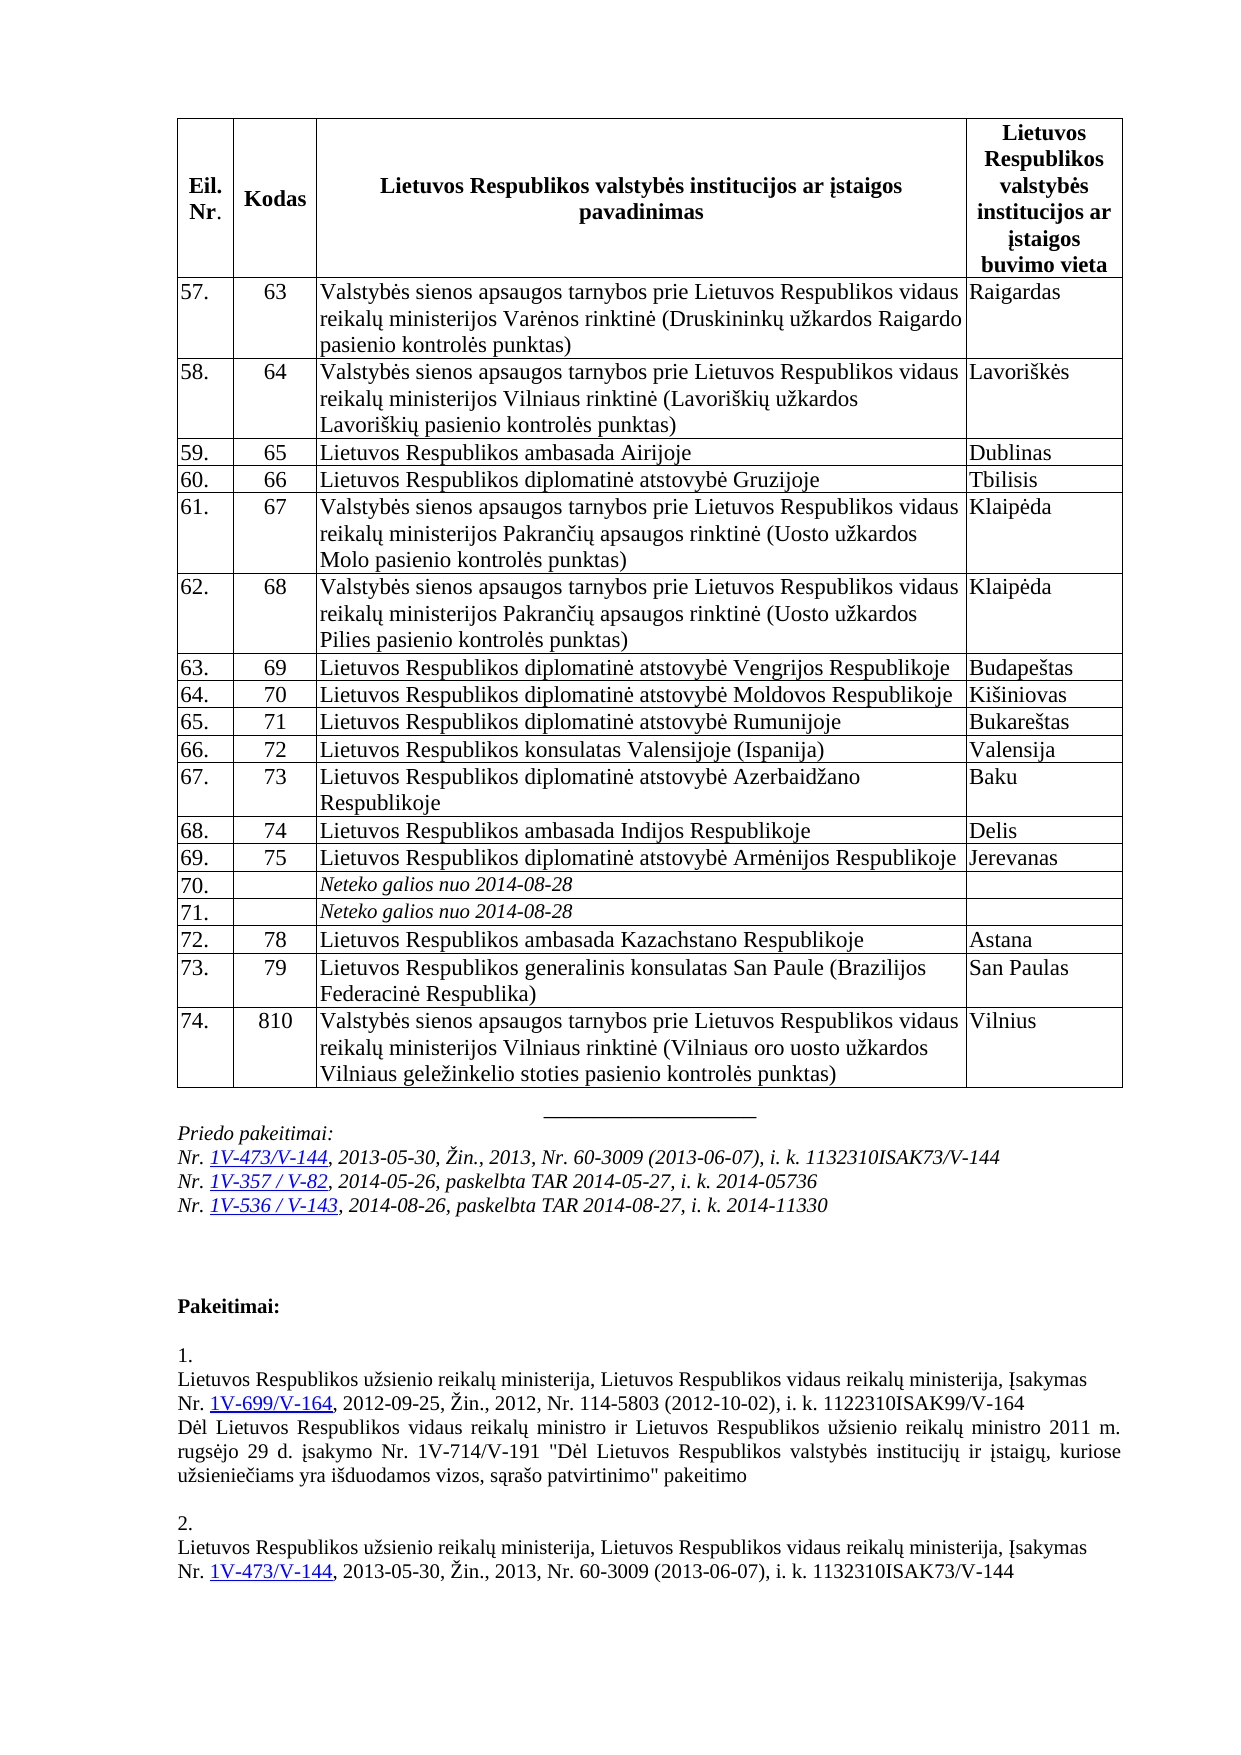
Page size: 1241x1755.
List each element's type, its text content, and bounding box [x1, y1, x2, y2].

table_cell 72 [234, 736, 316, 762]
table_cell Tbilisis [967, 466, 1122, 492]
table_cell 68. [178, 817, 233, 843]
table_cell 60. [178, 466, 233, 492]
text Lietuvos Respublikos užsienio reikalų ministerija, Lietuvos Respublikos vidaus reikalų ministerija, Įsakymas [177, 1367, 1122, 1391]
text Nr. 1V-357 / V-82, 2014-05-26, paskelbta TAR 2014-05-27, i. k. 2014-05736 [177, 1169, 1122, 1193]
table_cell 64 [234, 359, 316, 437]
table_cell 75 [234, 844, 316, 871]
table_cell Neteko galios nuo 2014-08-28 [317, 872, 966, 898]
table_cell 73. [178, 954, 233, 1007]
table_cell 59. [178, 439, 233, 465]
table_cell Lietuvos Respublikos diplomatinė atstovybė Rumunijoje [317, 708, 966, 735]
text 1. [177, 1342, 1122, 1367]
table_cell Kišiniovas [967, 681, 1122, 707]
table_header Eil. Nr. [178, 119, 233, 277]
table_cell Klaipėda [967, 574, 1122, 652]
table_cell Valstybės sienos apsaugos tarnybos prie Lietuvos Respublikos vidaus reikalų ministerijos Pakrančių apsaugos rinktinė (Uosto užkardos Molo pasienio kontrolės punktas) [317, 493, 966, 572]
table_cell 69. [178, 844, 233, 871]
table_cell San Paulas [967, 954, 1122, 1007]
table_cell Raigardas [967, 278, 1122, 357]
table_cell 73 [234, 763, 316, 816]
text 2. [177, 1511, 1122, 1535]
table_cell 78 [234, 926, 316, 953]
table_cell 62. [178, 574, 233, 652]
table_cell 71 [234, 708, 316, 735]
table_cell Klaipėda [967, 493, 1122, 572]
table_cell Valstybės sienos apsaugos tarnybos prie Lietuvos Respublikos vidaus reikalų ministerijos Pakrančių apsaugos rinktinė (Uosto užkardos Pilies pasienio kontrolės punktas) [317, 574, 966, 652]
table_cell Lietuvos Respublikos konsulatas Valensijoje (Ispanija) [317, 736, 966, 762]
table_cell Lavoriškės [967, 359, 1122, 437]
text Nr. 1V-536 / V-143, 2014-08-26, paskelbta TAR 2014-08-27, i. k. 2014-11330 [177, 1193, 1122, 1217]
text Priedo pakeitimai: [177, 1121, 1122, 1145]
text Nr. 1V-473/V-144, 2013-05-30, Žin., 2013, Nr. 60-3009 (2013-06-07), i. k. 1132310ISAK73/V-144 [177, 1559, 1122, 1583]
table_cell Lietuvos Respublikos ambasada Airijoje [317, 439, 966, 465]
table_cell 68 [234, 574, 316, 652]
table_cell Astana [967, 926, 1122, 953]
table_cell Lietuvos Respublikos diplomatinė atstovybė Vengrijos Respublikoje [317, 654, 966, 680]
table_cell 71. [178, 899, 233, 925]
table_cell Lietuvos Respublikos generalinis konsulatas San Paule (Brazilijos Federacinė Respublika) [317, 954, 966, 1007]
table_cell 67. [178, 763, 233, 816]
table_cell Neteko galios nuo 2014-08-28 [317, 899, 966, 925]
table_cell Lietuvos Respublikos diplomatinė atstovybė Gruzijoje [317, 466, 966, 492]
table_cell Valstybės sienos apsaugos tarnybos prie Lietuvos Respublikos vidaus reikalų ministerijos Vilniaus rinktinė (Vilniaus oro uosto užkardos Vilniaus geležinkelio stoties pasienio kontrolės punktas) [317, 1008, 966, 1087]
table_cell Bukareštas [967, 708, 1122, 735]
table_cell 69 [234, 654, 316, 680]
table_cell Lietuvos Respublikos diplomatinė atstovybė Armėnijos Respublikoje [317, 844, 966, 871]
text _________________ [177, 1092, 1122, 1121]
table_cell 67 [234, 493, 316, 572]
table_cell 70 [234, 681, 316, 707]
table_cell Delis [967, 817, 1122, 843]
table_header Lietuvos Respublikos valstybės institucijos ar įstaigos pavadinimas [317, 119, 966, 277]
table_cell Lietuvos Respublikos ambasada Indijos Respublikoje [317, 817, 966, 843]
table_cell 64. [178, 681, 233, 707]
table_header Lietuvos Respublikos valstybės institucijos ar įstaigos buvimo vieta [967, 119, 1122, 277]
table_cell 74. [178, 1008, 233, 1087]
table_cell Valstybės sienos apsaugos tarnybos prie Lietuvos Respublikos vidaus reikalų ministerijos Varėnos rinktinė (Druskininkų užkardos Raigardo pasienio kontrolės punktas) [317, 278, 966, 357]
table_cell 65. [178, 708, 233, 735]
table_cell [234, 899, 316, 925]
table_cell 72. [178, 926, 233, 953]
text Lietuvos Respublikos užsienio reikalų ministerija, Lietuvos Respublikos vidaus reikalų ministerija, Įsakymas [177, 1535, 1122, 1559]
table_cell Budapeštas [967, 654, 1122, 680]
table_cell 79 [234, 954, 316, 1007]
table_cell 66. [178, 736, 233, 762]
table_cell [967, 899, 1122, 925]
table_cell [967, 872, 1122, 898]
table_cell Lietuvos Respublikos diplomatinė atstovybė Moldovos Respublikoje [317, 681, 966, 707]
table_cell [234, 872, 316, 898]
text Pakeitimai: [177, 1294, 1122, 1318]
text Dėl Lietuvos Respublikos vidaus reikalų ministro ir Lietuvos Respublikos užsienio reikalų ministro 2011 m. rugsėjo 29 d. įsakymo Nr. 1V-714/V-191 "Dėl Lietuvos Respublikos valstybės institucijų ir įstaigų, kuriose užsieniečiams yra išduodamos vizos, sąrašo patvirtinimo" pakeitimo [177, 1415, 1122, 1487]
table_cell 57. [178, 278, 233, 357]
text Nr. 1V-473/V-144, 2013-05-30, Žin., 2013, Nr. 60-3009 (2013-06-07), i. k. 1132310ISAK73/V-144 [177, 1145, 1122, 1169]
table_cell Valensija [967, 736, 1122, 762]
table_cell 74 [234, 817, 316, 843]
table_header Kodas [234, 119, 316, 277]
table_cell 70. [178, 872, 233, 898]
table_cell 810 [234, 1008, 316, 1087]
table_cell 63. [178, 654, 233, 680]
table_cell Vilnius [967, 1008, 1122, 1087]
table_cell Dublinas [967, 439, 1122, 465]
text Nr. 1V-699/V-164, 2012-09-25, Žin., 2012, Nr. 114-5803 (2012-10-02), i. k. 1122310ISAK99/V-164 [177, 1391, 1122, 1415]
table_cell Valstybės sienos apsaugos tarnybos prie Lietuvos Respublikos vidaus reikalų ministerijos Vilniaus rinktinė (Lavoriškių užkardos Lavoriškių pasienio kontrolės punktas) [317, 359, 966, 437]
table_cell Lietuvos Respublikos ambasada Kazachstano Respublikoje [317, 926, 966, 953]
table_cell Jerevanas [967, 844, 1122, 871]
table_cell 58. [178, 359, 233, 437]
table_cell 66 [234, 466, 316, 492]
table_cell 63 [234, 278, 316, 357]
table_cell 65 [234, 439, 316, 465]
table_cell 61. [178, 493, 233, 572]
table_cell Lietuvos Respublikos diplomatinė atstovybė Azerbaidžano Respublikoje [317, 763, 966, 816]
table_cell Baku [967, 763, 1122, 816]
